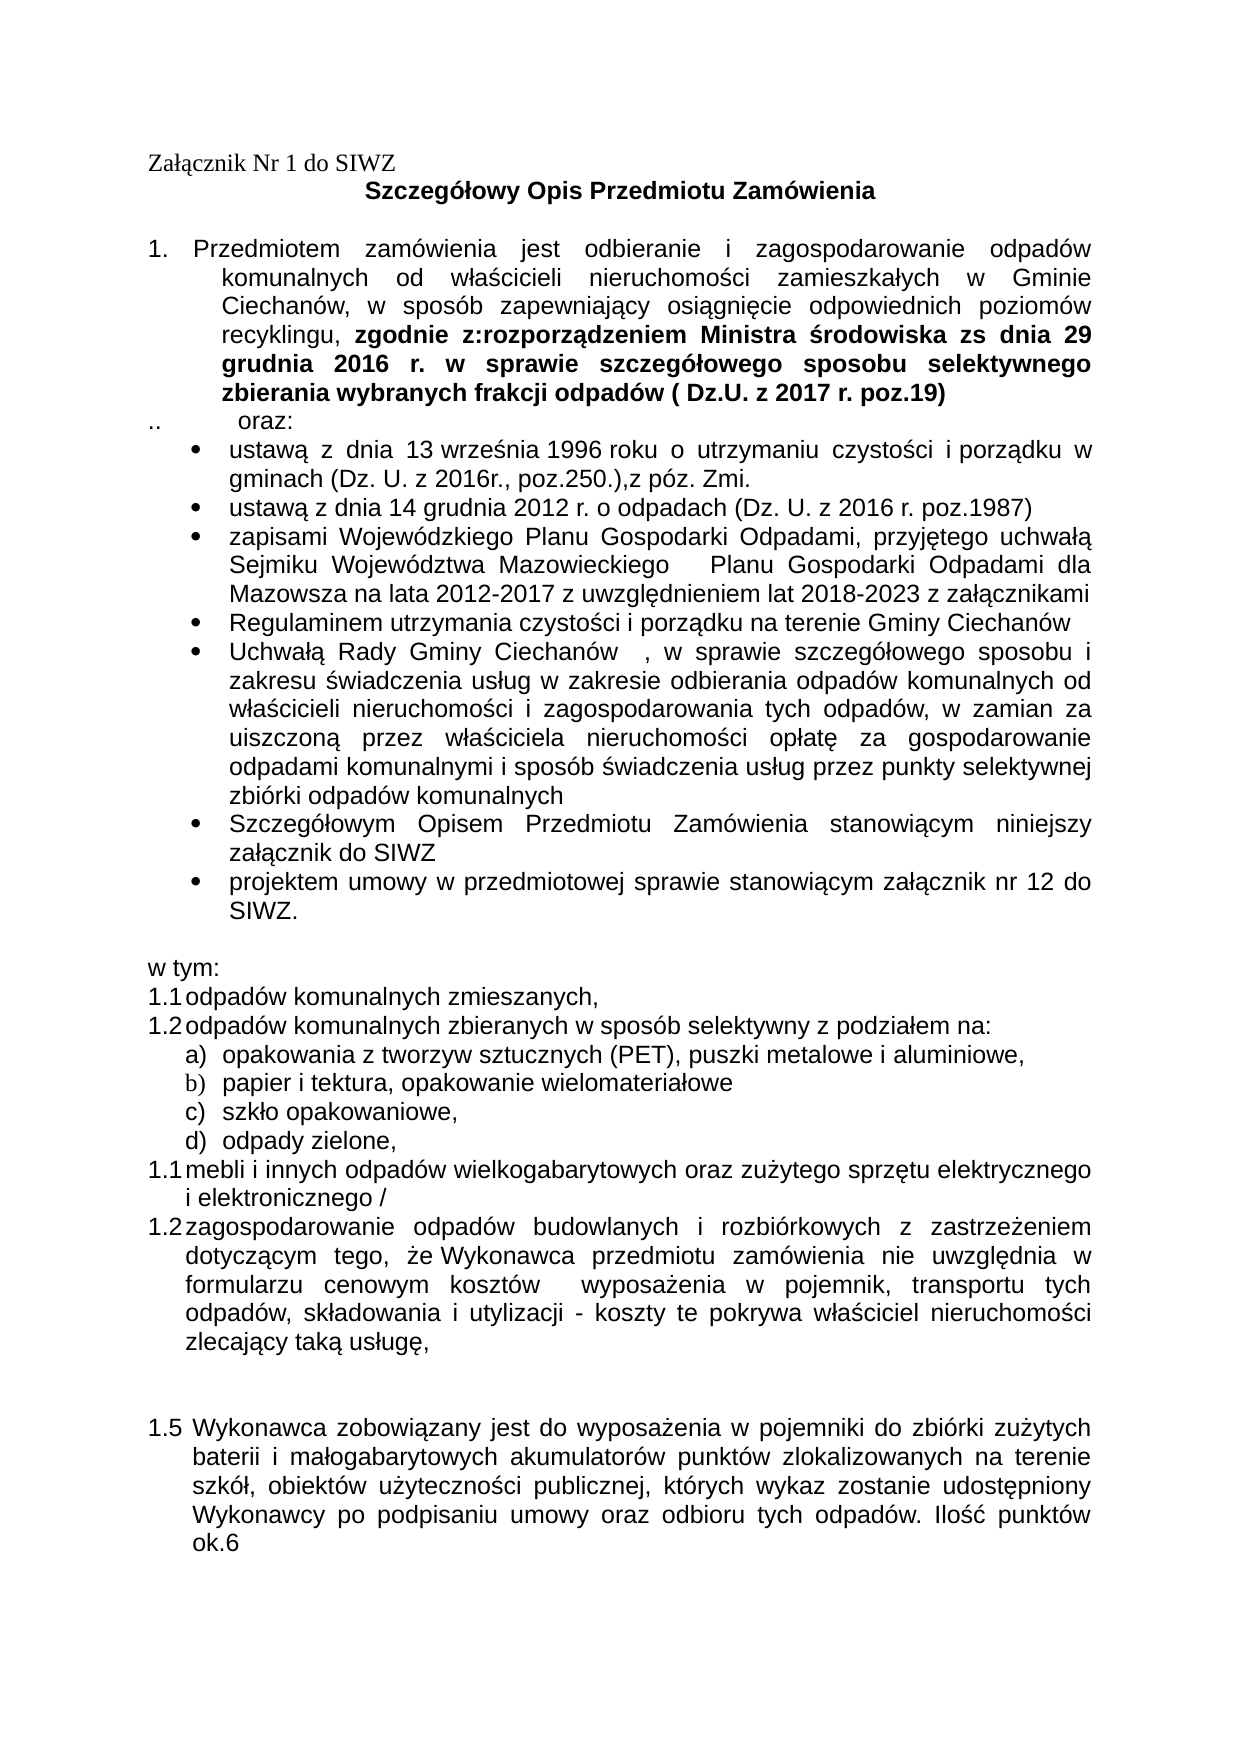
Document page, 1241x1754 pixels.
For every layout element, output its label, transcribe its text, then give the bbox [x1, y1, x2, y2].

list odpadów komunalnych zmieszanych, [148, 982, 1093, 1011]
list Uchwałą Rady Gminy Ciechanów , w sprawie szczegółowego sposobu i zakresu świadczenia usług w zakresie odbierania odpadów komunalnych od właścicieli nieruchomości i zagospodarowania tych odpadów, w zamian za uiszczoną przez właściciela nieruchomości opłatę za gospodarowanie odpadami komunalnymi i sposób świadczenia usług przez punkty selektywnej zbiórki odpadów komunalnych [191, 637, 1093, 809]
list Szczegółowym Opisem Przedmiotu Zamówienia stanowiącym niniejszy załącznik do SIWZ [191, 809, 1093, 867]
text Załącznik Nr 1 do SIWZ [148, 148, 1093, 176]
list szkło opakowaniowe, [185, 1097, 1093, 1126]
list ustawą z dnia 13 września 1996 roku o utrzymaniu czystości i porządku w gminach (Dz. U. z 2016r., poz.250.),z póz. Zmi. [191, 435, 1093, 493]
list mebli i innych odpadów wielkogabarytowych oraz zużytego sprzętu elektrycznego i elektronicznego / [148, 1155, 1093, 1212]
list odpady zielone, [185, 1126, 1093, 1155]
list 1.5 Wykonawca zobowiązany jest do wyposażenia w pojemniki do zbiórki zużytych baterii i małogabarytowych akumulatorów punktów zlokalizowanych na terenie szkół, obiektów użyteczności publicznej, których wykaz zostanie udostępniony Wykonawcy po podpisaniu umowy oraz odbioru tych odpadów. Ilość punktów ok.6 [148, 1413, 1093, 1557]
list ustawą z dnia 14 grudnia 2012 r. o odpadach (Dz. U. z 2016 r. poz.1987) [191, 493, 1093, 522]
list Regulaminem utrzymania czystości i porządku na terenie Gminy Ciechanów [191, 608, 1093, 637]
text 1. Przedmiotem zamówienia jest odbieranie i zagospodarowanie odpadów komunalnych od właścicieli nieruchomości zamieszkałych w Gminie Ciechanów, w sposób zapewniający osiągnięcie odpowiednich poziomów recyklingu, zgodnie z:rozporządzeniem Ministra środowiska zs dnia 29 grudnia 2016 r. w sprawie szczegółowego sposobu selektywnego zbierania wybranych frakcji odpadów ( Dz.U. z 2017 r. poz.19) [148, 234, 1093, 406]
text w tym: [148, 953, 1093, 982]
text .. oraz: [148, 406, 1093, 435]
list opakowania z tworzyw sztucznych (PET), puszki metalowe i aluminiowe, [185, 1039, 1093, 1068]
list zagospodarowanie odpadów budowlanych i rozbiórkowych z zastrzeżeniem dotyczącym tego, że Wykonawca przedmiotu zamówienia nie uwzględnia w formularzu cenowym kosztów wyposażenia w pojemnik, transportu tych odpadów, składowania i utylizacji - koszty te pokrywa właściciel nieruchomości zlecający taką usługę, [148, 1212, 1093, 1356]
list odpadów komunalnych zbieranych w sposób selektywny z podziałem na: [148, 1011, 1093, 1039]
list papier i tektura, opakowanie wielomateriałowe [185, 1068, 1093, 1097]
list projektem umowy w przedmiotowej sprawie stanowiącym załącznik nr 12 do SIWZ. [191, 867, 1093, 924]
list zapisami Wojewódzkiego Planu Gospodarki Odpadami, przyjętego uchwałą Sejmiku Województwa Mazowieckiego Planu Gospodarki Odpadami dla Mazowsza na lata 2012-2017 z uwzględnieniem lat 2018-2023 z załącznikami [191, 522, 1093, 608]
text Szczegółowy Opis Przedmiotu Zamówienia [148, 176, 1093, 205]
